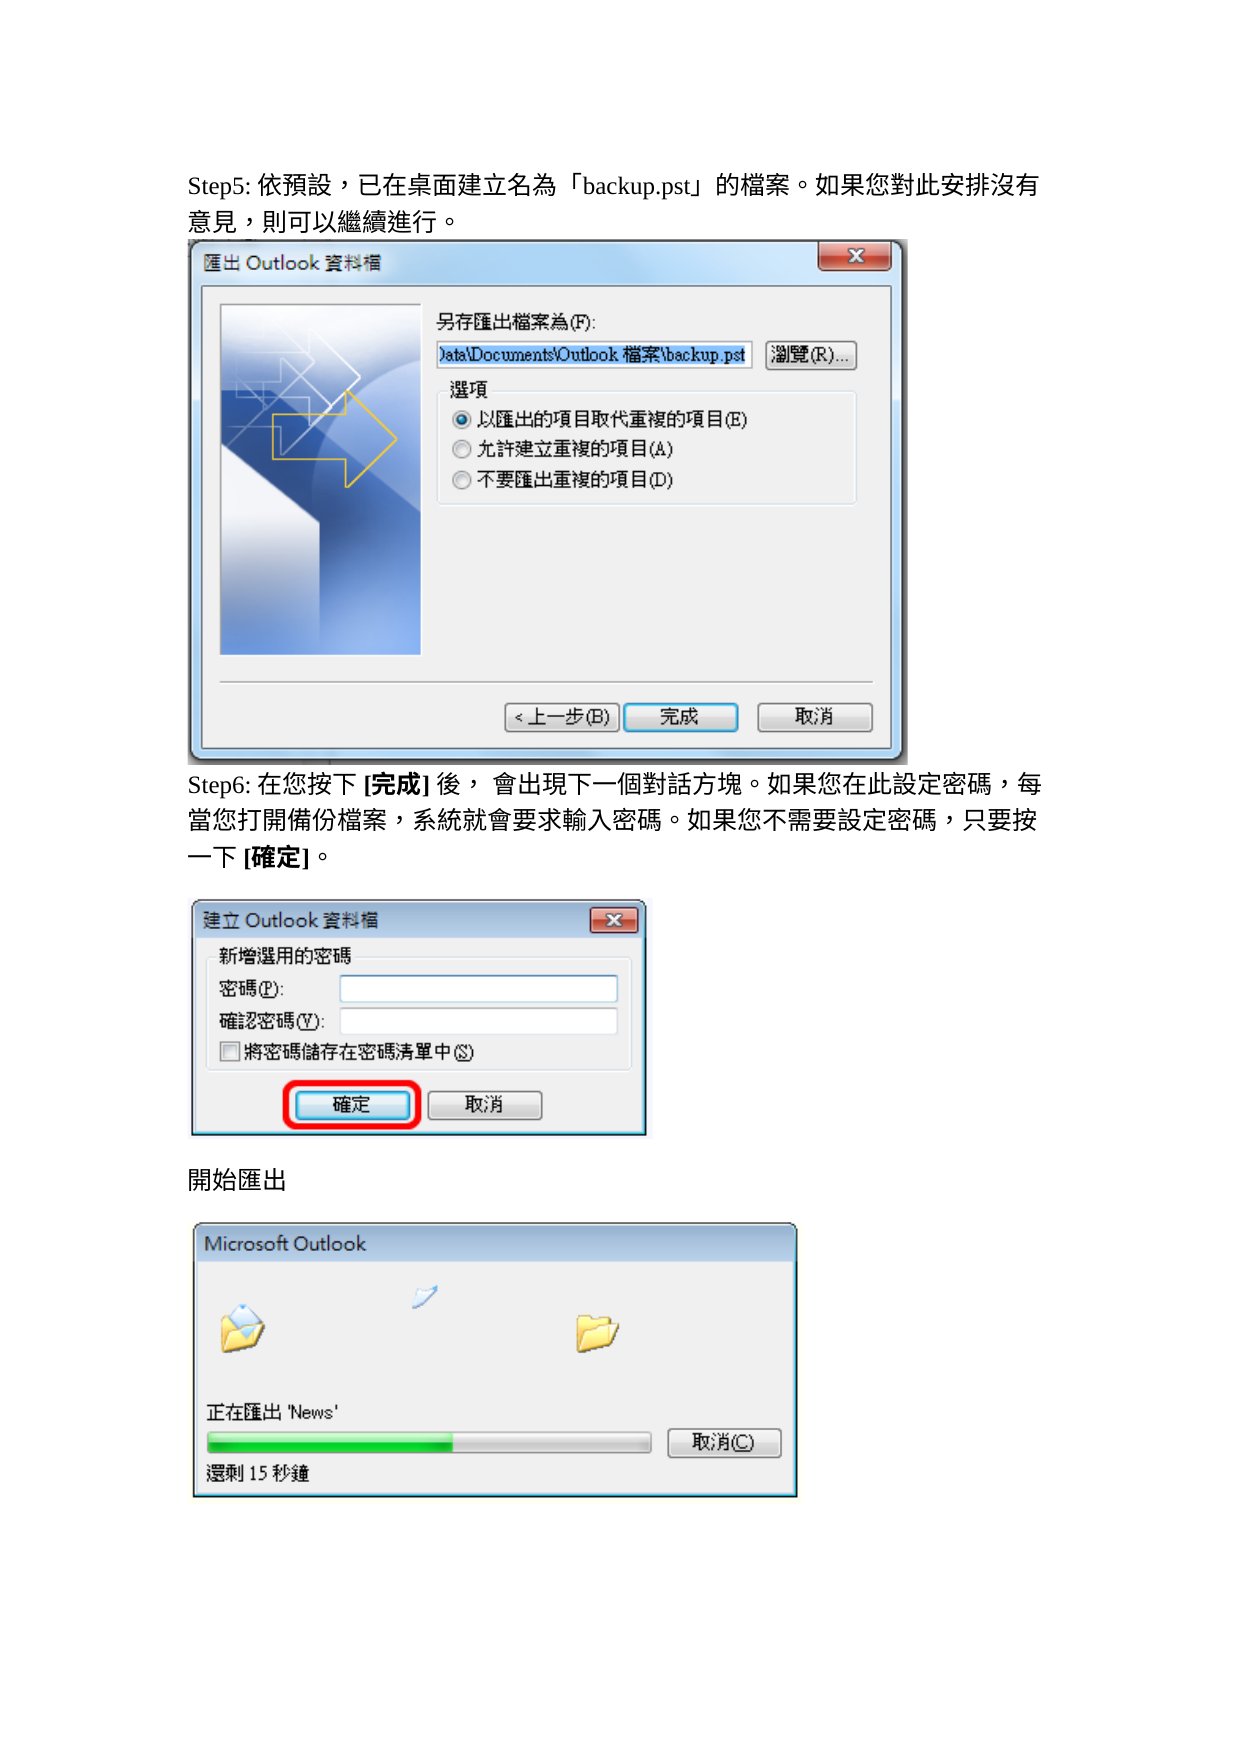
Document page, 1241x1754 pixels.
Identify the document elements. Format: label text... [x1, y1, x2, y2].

picture [187, 898, 653, 1139]
text 開始匯出 [187, 1161, 1053, 1197]
text Step5: 依預設，已在桌面建立名為「backup.pst」的檔案。如果您對此安排沒有意見，則可以繼續進行。 [187, 164, 1053, 239]
picture [187, 239, 908, 765]
picture [187, 1222, 804, 1504]
text Step6: 在您按下 [完成] 後， 會出現下一個對話方塊。如果您在此設定密碼，每當您打開備份檔案，系統就會要求輸入密碼。如果您不需要設定密碼，只要按一下 [確定]。 [187, 764, 1053, 873]
